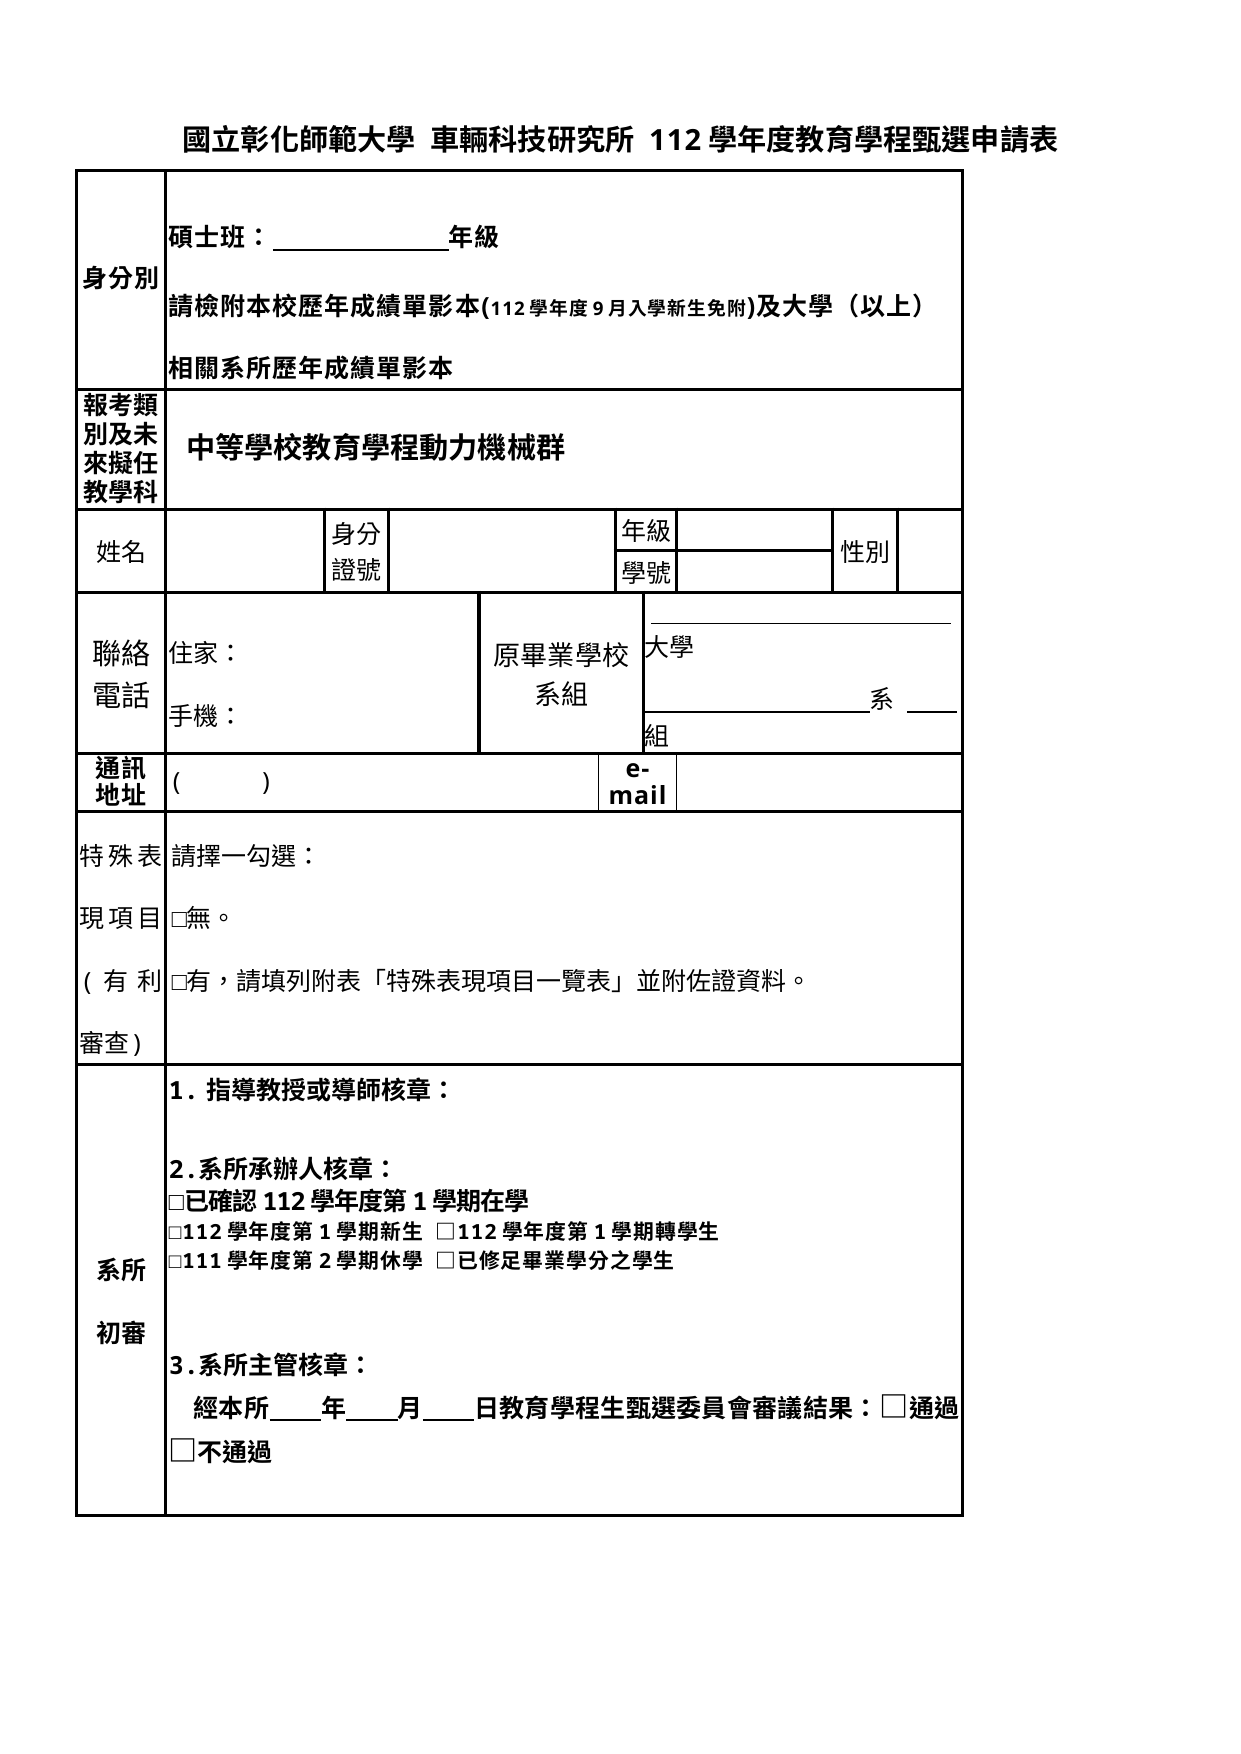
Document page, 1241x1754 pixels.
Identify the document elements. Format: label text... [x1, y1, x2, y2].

table_cell 系所 初審 [78, 1066, 164, 1514]
table_cell [678, 552, 831, 591]
table_cell e-mail [599, 755, 676, 809]
table_cell 特殊表現項目(有利審查) [78, 813, 164, 1063]
table_header 身分別 [78, 172, 164, 388]
table_cell 請擇一勾選： □無。 □有，請填列附表「特殊表現項目一覽表」並附佐證資料。 [167, 813, 961, 1063]
table_cell 中等學校教育學程動力機械群 [167, 391, 961, 508]
table_cell 姓名 [78, 511, 164, 591]
table_cell [677, 755, 961, 809]
table_cell 住家： 手機： [167, 594, 477, 752]
table_cell 學號 [617, 552, 675, 591]
table_cell [678, 511, 831, 549]
table_cell 性別 [834, 511, 896, 591]
table_cell 通訊 地址 [78, 755, 164, 809]
table_cell [167, 511, 323, 591]
table_cell 指導教授或導師核章： 2.系所承辦人核章： □已確認112學年度第1學期在學 □112學年度第1學期新生 □112學年度第1學期轉學生 □111學年度第2學期休學 □已修足畢業學分之學生 3.系所主管核章： 經本所 年 月 日教育學程生甄選委員會審議結果：□通過 □不通過 [167, 1066, 961, 1514]
table_cell ( ) [167, 755, 598, 809]
table_cell [390, 511, 614, 591]
table_header 碩士班： 年級 請檢附本校歷年成績單影本(112學年度9月入學新生免附)及大學（以上）相關系所歷年成績單影本 [167, 172, 961, 388]
table_cell [899, 511, 961, 591]
table_cell 年級 [617, 511, 675, 549]
text 國立彰化師範大學 車輛科技研究所 112學年度教育學程甄選申請表 [177, 96, 1063, 158]
table_cell 身分證號 [326, 511, 387, 591]
table_cell 聯絡 電話 [78, 594, 164, 752]
table_cell 報考類別及未來擬任教學科 [78, 391, 164, 508]
table_cell 大學 系 組 [645, 594, 961, 752]
table_cell 原畢業學校系組 [481, 594, 642, 752]
